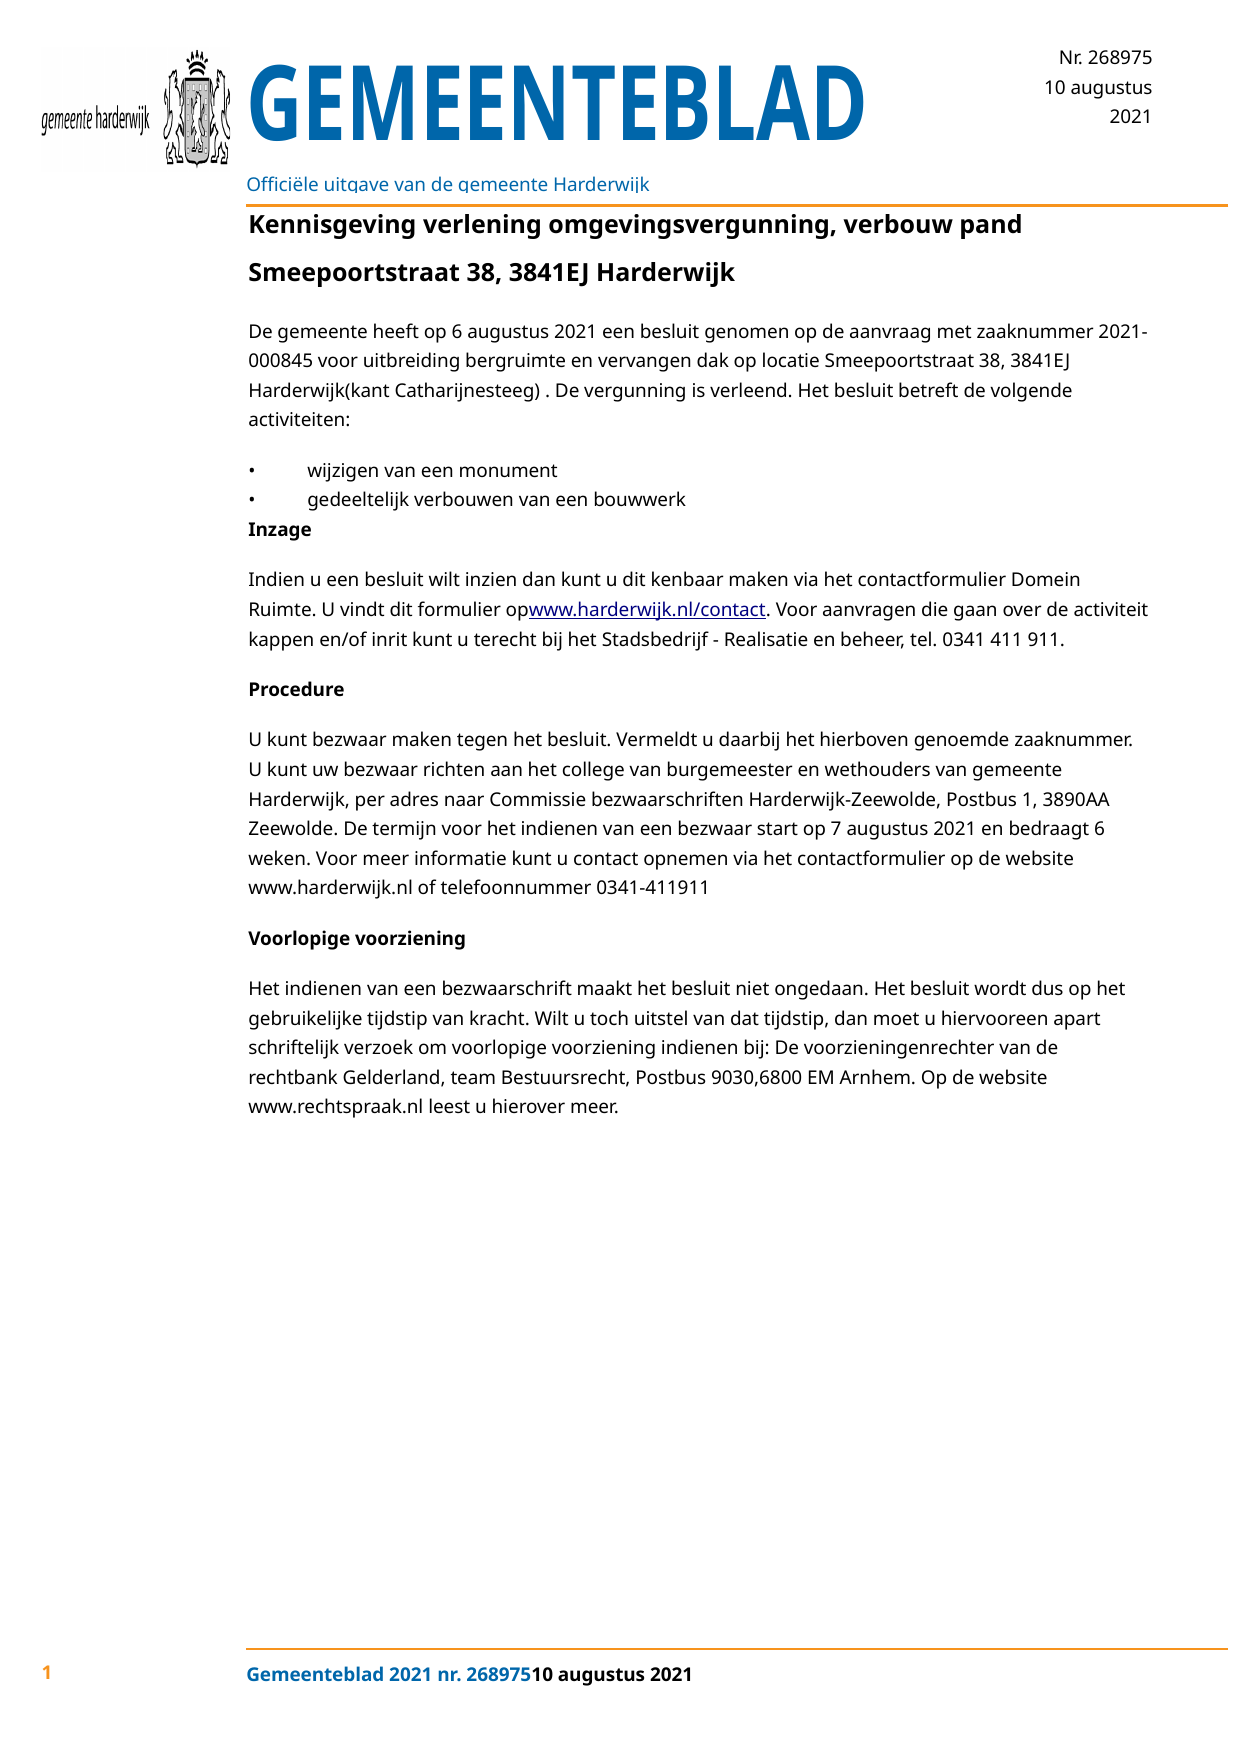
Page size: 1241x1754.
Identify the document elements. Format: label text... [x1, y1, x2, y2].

text De gemeente heeft op 6 augustus 2021 een besluit genomen op de aanvraag met zaaknummer 2021-000845 voor uitbreiding bergruimte en vervangen dak op locatie Smeepoortstraat 38, 3841EJ Harderwijk(kant Catharijnesteeg) . De vergunning is verleend. Het besluit betreft de volgende activiteiten: [248, 318, 1152, 432]
list wijzigen van een monument [248, 457, 1152, 483]
text Indien u een besluit wilt inzien dan kunt u dit kenbaar maken via het contactformulier Domein Ruimte. U vindt dit formulier opwww.harderwijk.nl/contact. Voor aanvragen die gaan over de activiteit kappen en/of inrit kunt u terecht bij het Stadsbedrijf - Realisatie en beheer, tel. 0341 411 911. [248, 567, 1152, 652]
text Procedure [248, 676, 1152, 702]
list gedeeltelijk verbouwen van een bouwwerk [248, 487, 1152, 512]
picture [41, 47, 231, 172]
text Voorlopige voorziening [248, 925, 1152, 951]
text Inzage [248, 516, 1152, 542]
text Kennisgeving verlening omgevingsvergunning, verbouw pand Smeepoortstraat 38, 3841EJ Harderwijk [248, 207, 1152, 288]
text Het indienen van een bezwaarschrift maakt het besluit niet ongedaan. Het besluit wordt dus op het gebruikelijke tijdstip van kracht. Wilt u toch uitstel van dat tijdstip, dan moet u hiervooreen apart schriftelijk verzoek om voorlopige voorziening indienen bij: De voorzieningenrechter van de rechtbank Gelderland, team Bestuursrecht, Postbus 9030,6800 EM Arnhem. Op de website www.rechtspraak.nl leest u hierover meer. [248, 975, 1152, 1119]
text U kunt bezwaar maken tegen het besluit. Vermeldt u daarbij het hierboven genoemde zaaknummer. U kunt uw bezwaar richten aan het college van burgemeester en wethouders van gemeente Harderwijk, per adres naar Commissie bezwaarschriften Harderwijk-Zeewolde, Postbus 1, 3890AA Zeewolde. De termijn voor het indienen van een bezwaar start op 7 augustus 2021 en bedraagt 6 weken. Voor meer informatie kunt u contact opnemen via het contactformulier op de website www.harderwijk.nl of telefoonnummer 0341-411911 [248, 727, 1152, 900]
